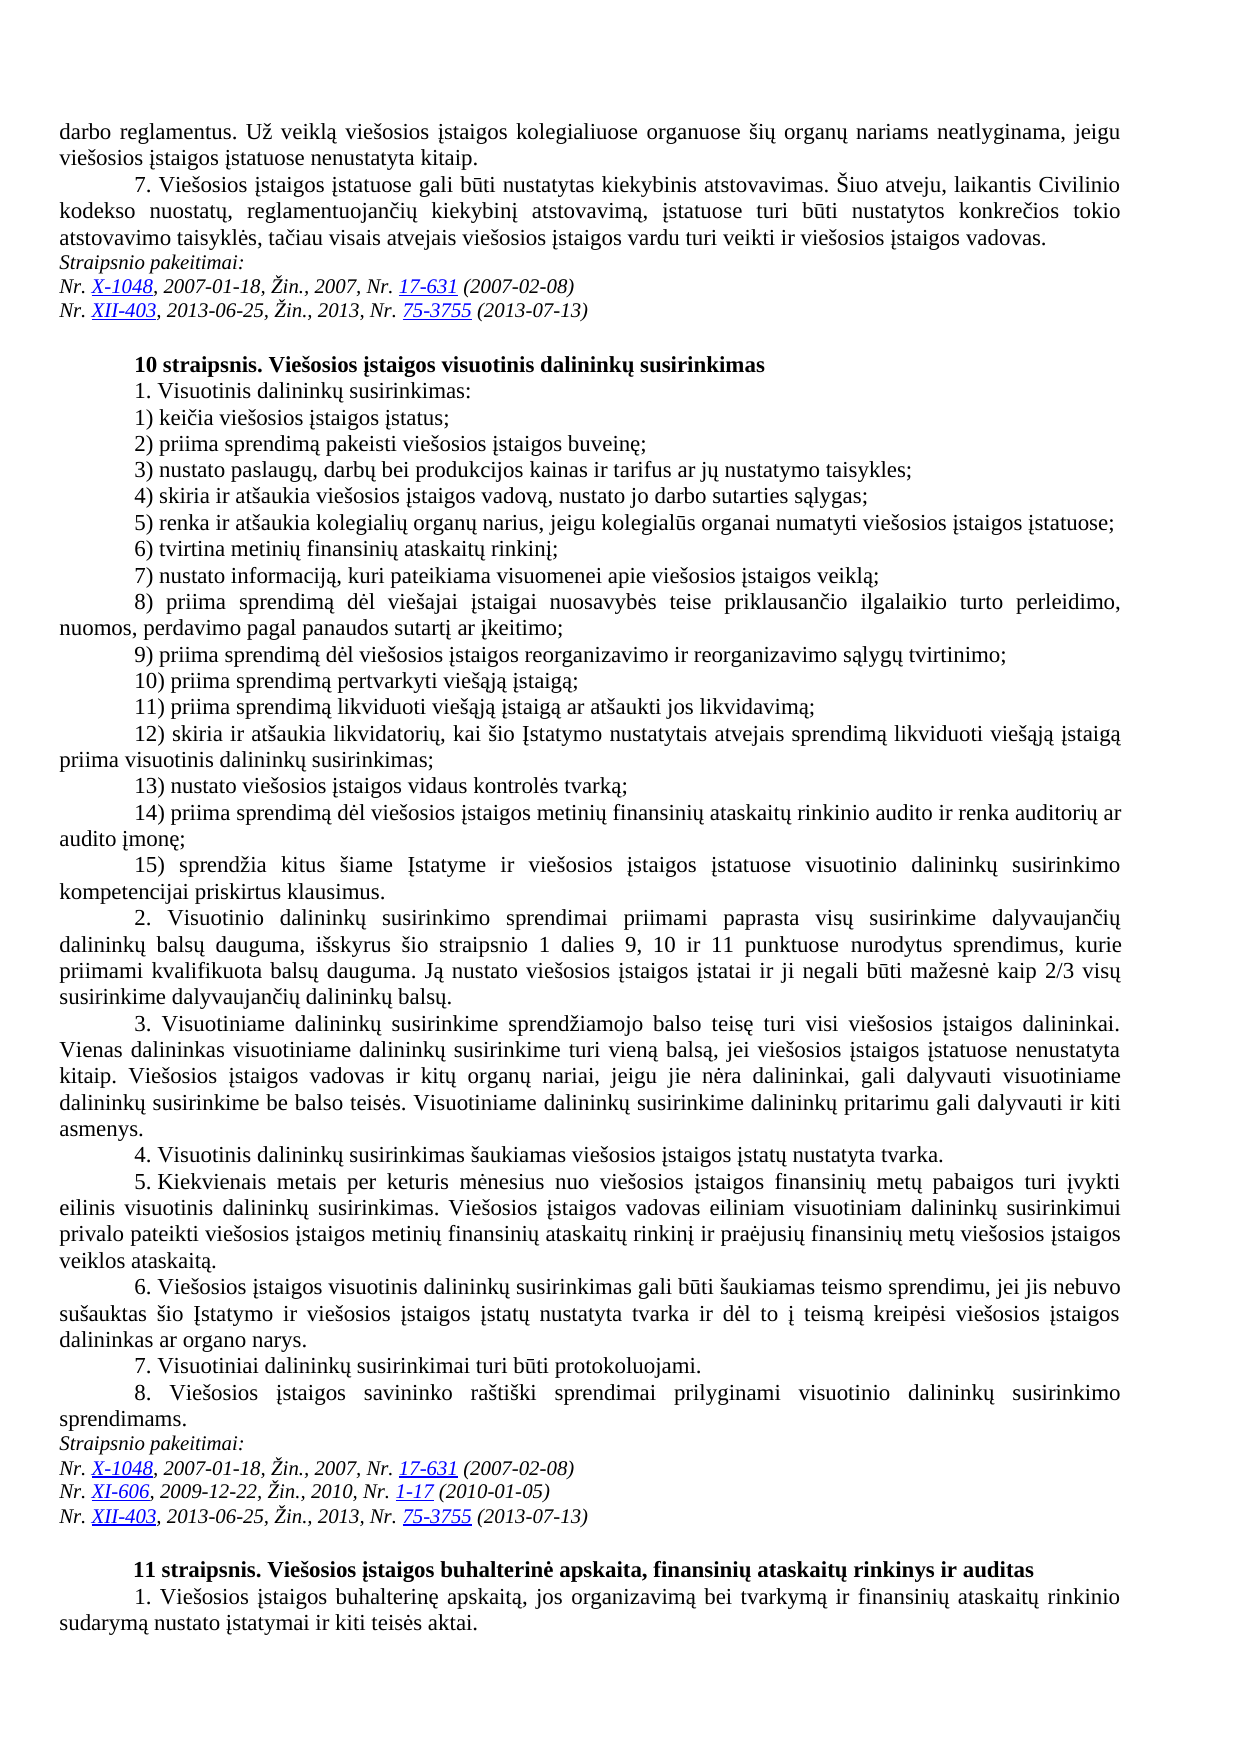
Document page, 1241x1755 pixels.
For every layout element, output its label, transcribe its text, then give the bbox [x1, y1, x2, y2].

text 11 straipsnis. Viešosios įstaigos buhalterinė apskaita, finansinių ataskaitų rinkinys ir auditas [133, 1556, 1122, 1583]
text 8) priima sprendimą dėl viešajai įstaigai nuosavybės teise priklausančio ilgalaikio turto perleidimo, nuomos, perdavimo pagal panaudos sutartį ar įkeitimo; [59, 588, 1122, 641]
text 9) priima sprendimą dėl viešosios įstaigos reorganizavimo ir reorganizavimo sąlygų tvirtinimo; [59, 641, 1122, 667]
text 10) priima sprendimą pertvarkyti viešąją įstaigą; [59, 667, 1122, 693]
text 3. Visuotiniame dalininkų susirinkime sprendžiamojo balso teisę turi visi viešosios įstaigos dalininkai. Vienas dalininkas visuotiniame dalininkų susirinkime turi vieną balsą, jei viešosios įstaigos įstatuose nenustatyta kitaip. Viešosios įstaigos vadovas ir kitų organų nariai, jeigu jie nėra dalininkai, gali dalyvauti visuotiniame dalininkų susirinkime be balso teisės. Visuotiniame dalininkų susirinkime dalininkų pritarimu gali dalyvauti ir kiti asmenys. [59, 1010, 1122, 1141]
text Straipsnio pakeitimai: [59, 1431, 1122, 1455]
text 8. Viešosios įstaigos savininko raštiški sprendimai prilyginami visuotinio dalininkų susirinkimo sprendimams. [59, 1379, 1122, 1431]
text 7. Viešosios įstaigos įstatuose gali būti nustatytas kiekybinis atstovavimas. Šiuo atveju, laikantis Civilinio kodekso nuostatų, reglamentuojančių kiekybinį atstovavimą, įstatuose turi būti nustatytos konkrečios tokio atstovavimo taisyklės, tačiau visais atvejais viešosios įstaigos vardu turi veikti ir viešosios įstaigos vadovas. [59, 171, 1122, 250]
text 6) tvirtina metinių finansinių ataskaitų rinkinį; [59, 535, 1122, 562]
text 14) priima sprendimą dėl viešosios įstaigos metinių finansinių ataskaitų rinkinio audito ir renka auditorių ar audito įmonę; [59, 799, 1122, 852]
text 2) priima sprendimą pakeisti viešosios įstaigos buveinę; [59, 430, 1122, 456]
text 4) skiria ir atšaukia viešosios įstaigos vadovą, nustato jo darbo sutarties sąlygas; [59, 483, 1122, 509]
text 5) renka ir atšaukia kolegialių organų narius, jeigu kolegialūs organai numatyti viešosios įstaigos įstatuose; [59, 509, 1122, 535]
text 3) nustato paslaugų, darbų bei produkcijos kainas ir tarifus ar jų nustatymo taisykles; [59, 456, 1122, 483]
text 10 straipsnis. Viešosios įstaigos visuotinis dalininkų susirinkimas [59, 351, 1122, 377]
text Nr. X-1048, 2007-01-18, Žin., 2007, Nr. 17-631 (2007-02-08) [59, 1455, 1122, 1479]
text 7. Visuotiniai dalininkų susirinkimai turi būti protokoluojami. [59, 1352, 1122, 1379]
text 5. Kiekvienais metais per keturis mėnesius nuo viešosios įstaigos finansinių metų pabaigos turi įvykti eilinis visuotinis dalininkų susirinkimas. Viešosios įstaigos vadovas eiliniam visuotiniam dalininkų susirinkimui privalo pateikti viešosios įstaigos metinių finansinių ataskaitų rinkinį ir praėjusių finansinių metų viešosios įstaigos veiklos ataskaitą. [59, 1168, 1122, 1273]
text 12) skiria ir atšaukia likvidatorių, kai šio Įstatymo nustatytais atvejais sprendimą likviduoti viešąją įstaigą priima visuotinis dalininkų susirinkimas; [59, 720, 1122, 772]
text 2. Visuotinio dalininkų susirinkimo sprendimai priimami paprasta visų susirinkime dalyvaujančių dalininkų balsų dauguma, išskyrus šio straipsnio 1 dalies 9, 10 ir 11 punktuose nurodytus sprendimus, kurie priimami kvalifikuota balsų dauguma. Ją nustato viešosios įstaigos įstatai ir ji negali būti mažesnė kaip 2/3 visų susirinkime dalyvaujančių dalininkų balsų. [59, 904, 1122, 1010]
text Nr. X-1048, 2007-01-18, Žin., 2007, Nr. 17-631 (2007-02-08) [59, 274, 1122, 298]
text 13) nustato viešosios įstaigos vidaus kontrolės tvarką; [59, 772, 1122, 799]
text darbo reglamentus. Už veiklą viešosios įstaigos kolegialiuose organuose šių organų nariams neatlyginama, jeigu viešosios įstaigos įstatuose nenustatyta kitaip. [59, 118, 1122, 171]
text 4. Visuotinis dalininkų susirinkimas šaukiamas viešosios įstaigos įstatų nustatyta tvarka. [59, 1141, 1122, 1168]
text 7) nustato informaciją, kuri pateikiama visuomenei apie viešosios įstaigos veiklą; [59, 562, 1122, 588]
text Straipsnio pakeitimai: [59, 250, 1122, 274]
text 1. Viešosios įstaigos buhalterinę apskaitą, jos organizavimą bei tvarkymą ir finansinių ataskaitų rinkinio sudarymą nustato įstatymai ir kiti teisės aktai. [59, 1583, 1122, 1635]
text Nr. XII-403, 2013-06-25, Žin., 2013, Nr. 75-3755 (2013-07-13) [59, 1503, 1122, 1528]
text Nr. XII-403, 2013-06-25, Žin., 2013, Nr. 75-3755 (2013-07-13) [59, 298, 1122, 322]
text 6. Viešosios įstaigos visuotinis dalininkų susirinkimas gali būti šaukiamas teismo sprendimu, jei jis nebuvo sušauktas šio Įstatymo ir viešosios įstaigos įstatų nustatyta tvarka ir dėl to į teismą kreipėsi viešosios įstaigos dalininkas ar organo narys. [59, 1273, 1122, 1352]
text 1) keičia viešosios įstaigos įstatus; [59, 403, 1122, 430]
text 11) priima sprendimą likviduoti viešąją įstaigą ar atšaukti jos likvidavimą; [59, 693, 1122, 720]
text Nr. XI-606, 2009-12-22, Žin., 2010, Nr. 1-17 (2010-01-05) [59, 1479, 1122, 1503]
text 1. Visuotinis dalininkų susirinkimas: [59, 377, 1122, 403]
text 15) sprendžia kitus šiame Įstatyme ir viešosios įstaigos įstatuose visuotinio dalininkų susirinkimo kompetencijai priskirtus klausimus. [59, 852, 1122, 904]
